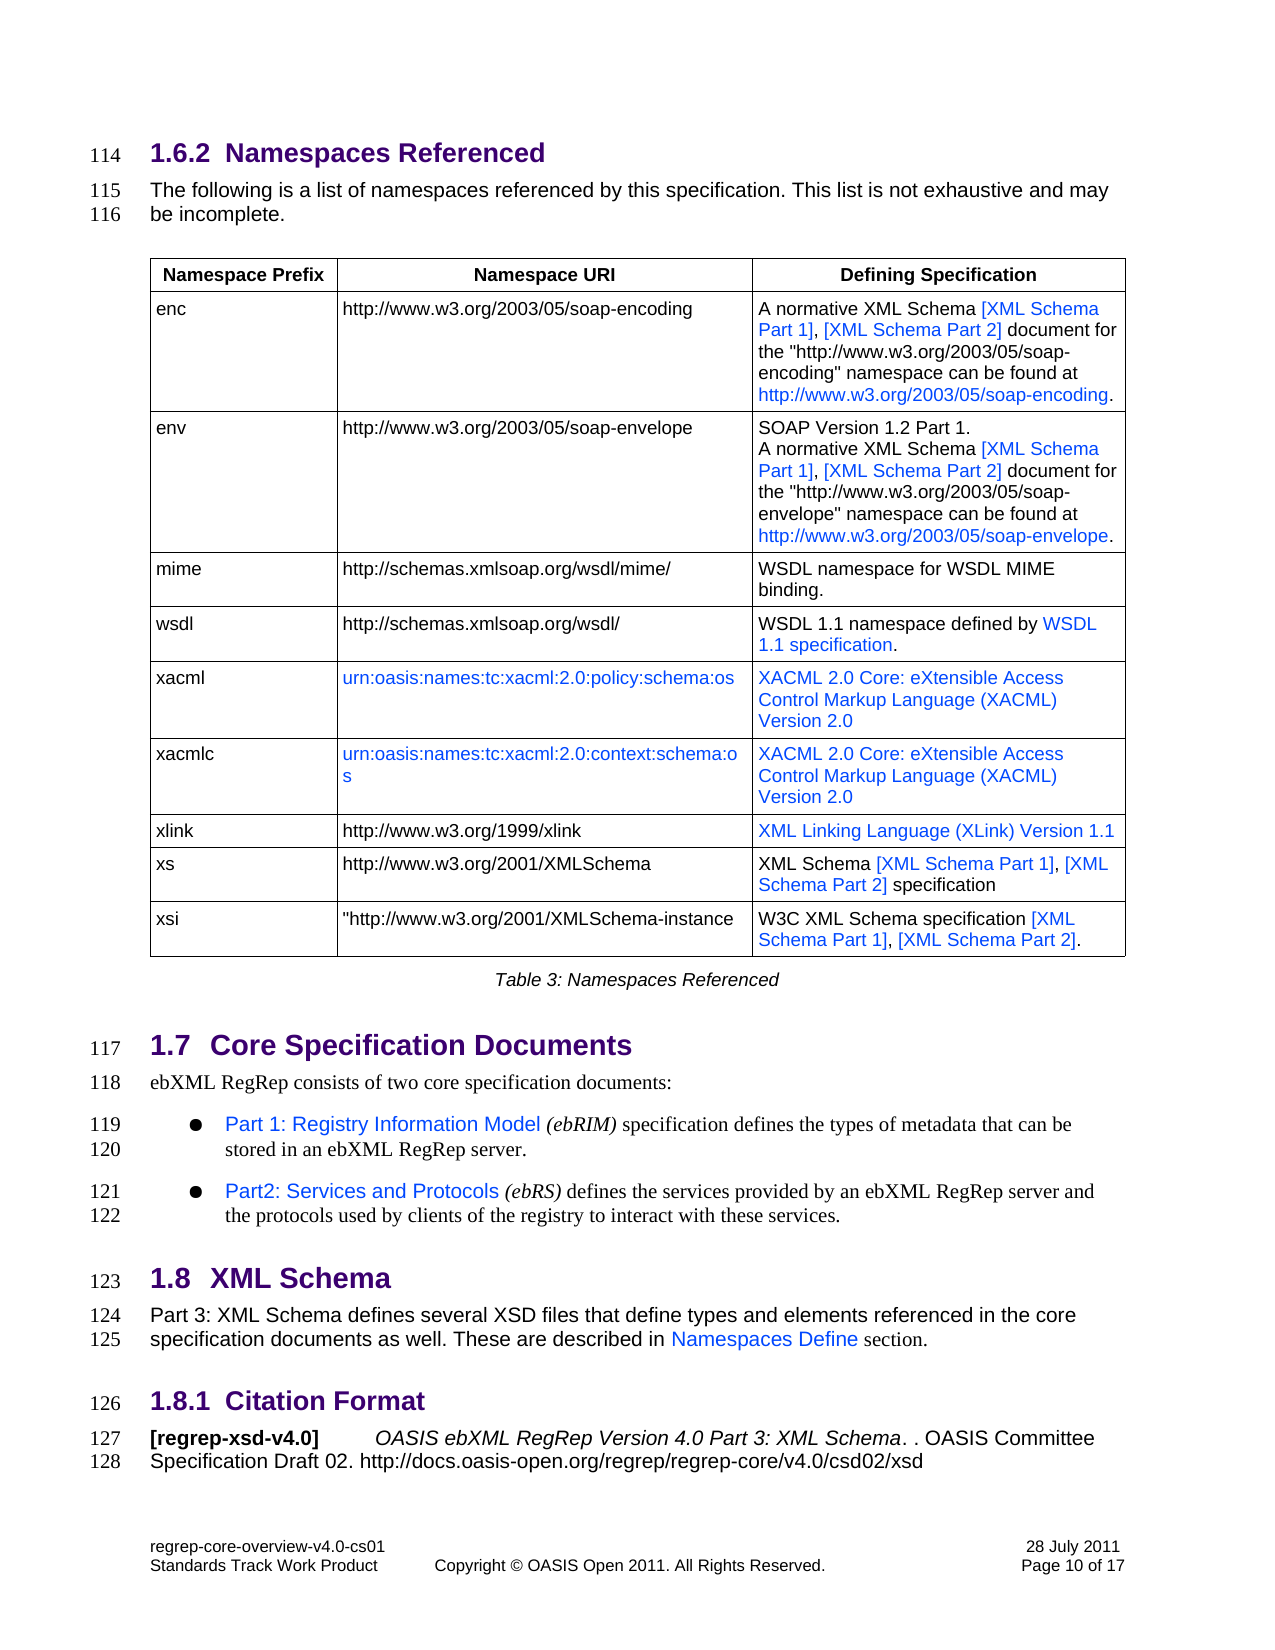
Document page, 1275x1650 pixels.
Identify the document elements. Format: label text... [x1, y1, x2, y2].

table_cell http://www.w3.org/2003/05/soap-envelope [338, 412, 752, 552]
text ebXML RegRep consists of two core specification documents: [150, 1070, 1125, 1094]
table_cell xsi [151, 902, 337, 956]
table_cell xs [151, 848, 337, 901]
subtitle XML Schema [150, 1261, 1125, 1294]
table_cell xacml [151, 662, 337, 737]
table_cell enc [151, 292, 337, 411]
table_cell xlink [151, 815, 337, 847]
table_cell XML Schema [XML Schema Part 1], [XML Schema Part 2] specification [753, 848, 1125, 901]
text Part 3: XML Schema defines several XSD files that define types and elements referenced in the core specification documents as well. These are described in Namespaces Define section. [150, 1303, 1125, 1351]
table_cell urn:oasis:names:tc:xacml:2.0:policy:schema:os [338, 662, 752, 737]
table_cell http://schemas.xmlsoap.org/wsdl/mime/ [338, 553, 752, 606]
text Table 3: Namespaces Referenced [150, 969, 1125, 990]
list Part2: Services and Protocols (ebRS) defines the services provided by an ebXML RegRep server and the protocols used by clients of the registry to interact with these services. [187, 1178, 1125, 1227]
table_cell http://www.w3.org/2003/05/soap-encoding [338, 292, 752, 411]
table_cell XML Linking Language (XLink) Version 1.1 [753, 815, 1125, 847]
subtitle Citation Format [150, 1385, 1125, 1416]
subtitle Namespaces Referenced [150, 137, 1125, 168]
table_cell http://www.w3.org/2001/XMLSchema [338, 848, 752, 901]
table_cell SOAP Version 1.2 Part 1. A normative XML Schema [XML Schema Part 1], [XML Schema Part 2] document for the "http://www.w3.org/2003/05/soap-envelope" namespace can be found at http://www.w3.org/2003/05/soap-envelope. [753, 412, 1125, 552]
table_header Namespace Prefix [151, 259, 337, 291]
table_cell xacmlc [151, 739, 337, 814]
table_cell http://www.w3.org/1999/xlink [338, 815, 752, 847]
table_cell WSDL namespace for WSDL MIME binding. [753, 553, 1125, 606]
list Part 1: Registry Information Model (ebRIM) specification defines the types of metadata that can be stored in an ebXML RegRep server. [187, 1112, 1125, 1161]
subtitle Core Specification Documents [150, 1028, 1125, 1061]
table_cell env [151, 412, 337, 552]
table_cell XACML 2.0 Core: eXtensible Access Control Markup Language (XACML) Version 2.0 [753, 739, 1125, 814]
table_cell mime [151, 553, 337, 606]
table_cell WSDL 1.1 namespace defined by WSDL 1.1 specification. [753, 607, 1125, 661]
table_cell "http://www.w3.org/2001/XMLSchema-instance [338, 902, 752, 956]
table_header Defining Specification [753, 259, 1125, 291]
table_header Namespace URI [338, 259, 752, 291]
text [regrep-xsd-v4.0] OASIS ebXML RegRep Version 4.0 Part 3: XML Schema. . OASIS Committee Specification Draft 02. http://docs.oasis-open.org/regrep/regrep-core/v4.0/csd02/xsd [150, 1425, 1125, 1473]
table_cell W3C XML Schema specification [XML Schema Part 1], [XML Schema Part 2]. [753, 902, 1125, 956]
table_cell XACML 2.0 Core: eXtensible Access Control Markup Language (XACML) Version 2.0 [753, 662, 1125, 737]
table_cell A normative XML Schema [XML Schema Part 1], [XML Schema Part 2] document for the "http://www.w3.org/2003/05/soap-encoding" namespace can be found at http://www.w3.org/2003/05/soap-encoding. [753, 292, 1125, 411]
table_cell http://schemas.xmlsoap.org/wsdl/ [338, 607, 752, 661]
table_cell wsdl [151, 607, 337, 661]
text The following is a list of namespaces referenced by this specification. This list is not exhaustive and may be incomplete. [150, 177, 1125, 225]
table_cell urn:oasis:names:tc:xacml:2.0:context:schema:os [338, 739, 752, 814]
